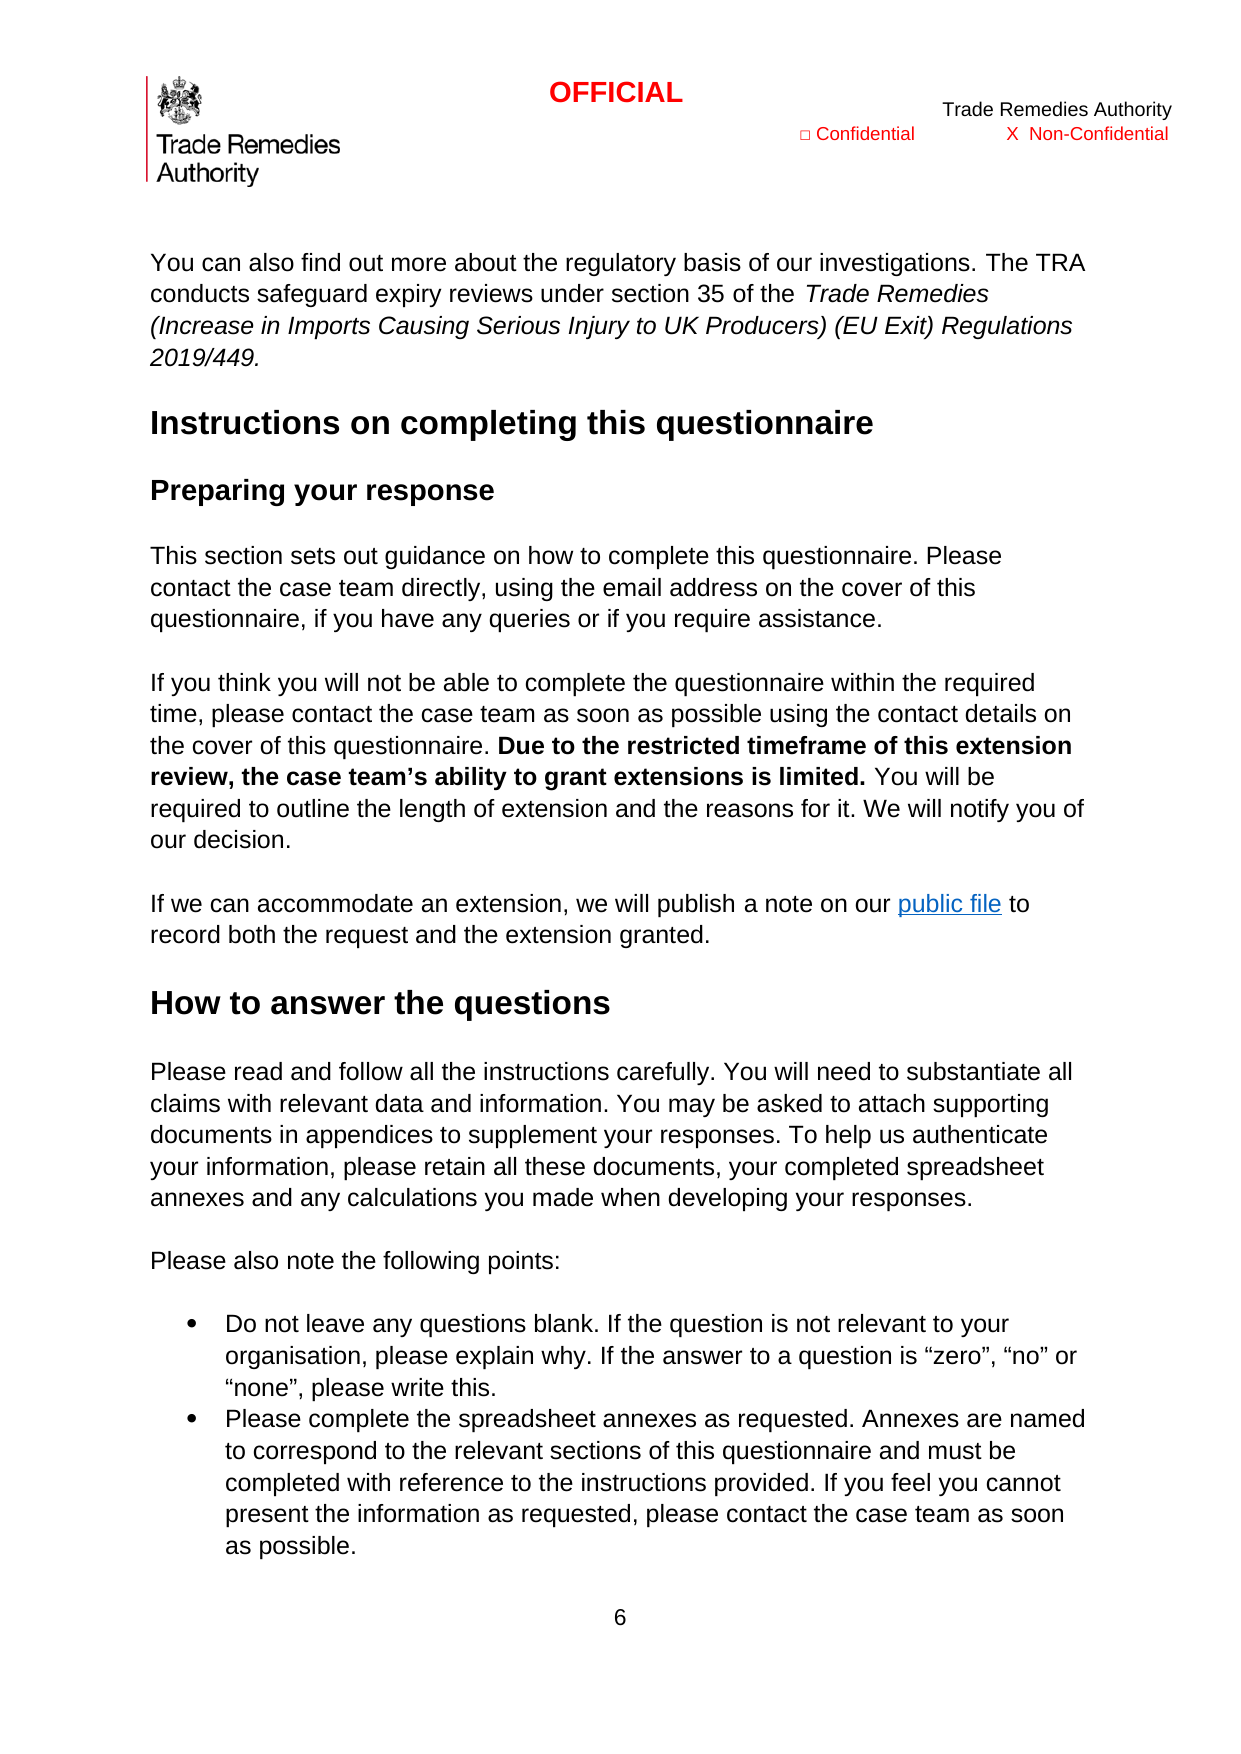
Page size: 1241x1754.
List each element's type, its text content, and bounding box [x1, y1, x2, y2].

text This section sets out guidance on how to complete this questionnaire. Please contact the case team directly, using the email address on the cover of this questionnaire, if you have any queries or if you require assistance. [150, 541, 1090, 633]
text How to answer the questions [150, 983, 1090, 1022]
text If we can accommodate an extension, we will publish a note on our public file to record both the request and the extension granted. [150, 888, 1090, 949]
text If you think you will not be able to complete the questionnaire within the required time, please contact the case team as soon as possible using the contact details on the cover of this questionnaire. Due to the restricted timeframe of this extension review, the case team’s ability to grant extensions is limited. You will be required to outline the length of extension and the reasons for it. We will notify you of our decision. [150, 668, 1090, 854]
text Preparing your response [150, 473, 1090, 506]
list Please complete the spreadsheet annexes as requested. Annexes are named to correspond to the relevant sections of this questionnaire and must be completed with reference to the instructions provided. If you feel you cannot present the information as requested, please contact the case team as soon as possible. [187, 1404, 1090, 1559]
text Please read and follow all the instructions carefully. You will need to substantiate all claims with relevant data and information. You may be asked to attach supporting documents in appendices to supplement your responses. To help us authenticate your information, please retain all these documents, your completed spreadsheet annexes and any calculations you made when developing your responses. [150, 1057, 1090, 1212]
text You can also find out more about the regulatory basis of our investigations. The TRA conducts safeguard expiry reviews under section 35 of the Trade Remedies (Increase in Imports Causing Serious Injury to UK Producers) (EU Exit) Regulations 2019/449. [150, 248, 1090, 371]
list Do not leave any questions blank. If the question is not relevant to your organisation, please explain why. If the answer to a question is “zero”, “no” or “none”, please write this. [187, 1309, 1090, 1401]
text Please also note the following points: [150, 1246, 1090, 1275]
subtitle Instructions on completing this questionnaire [150, 403, 1090, 441]
